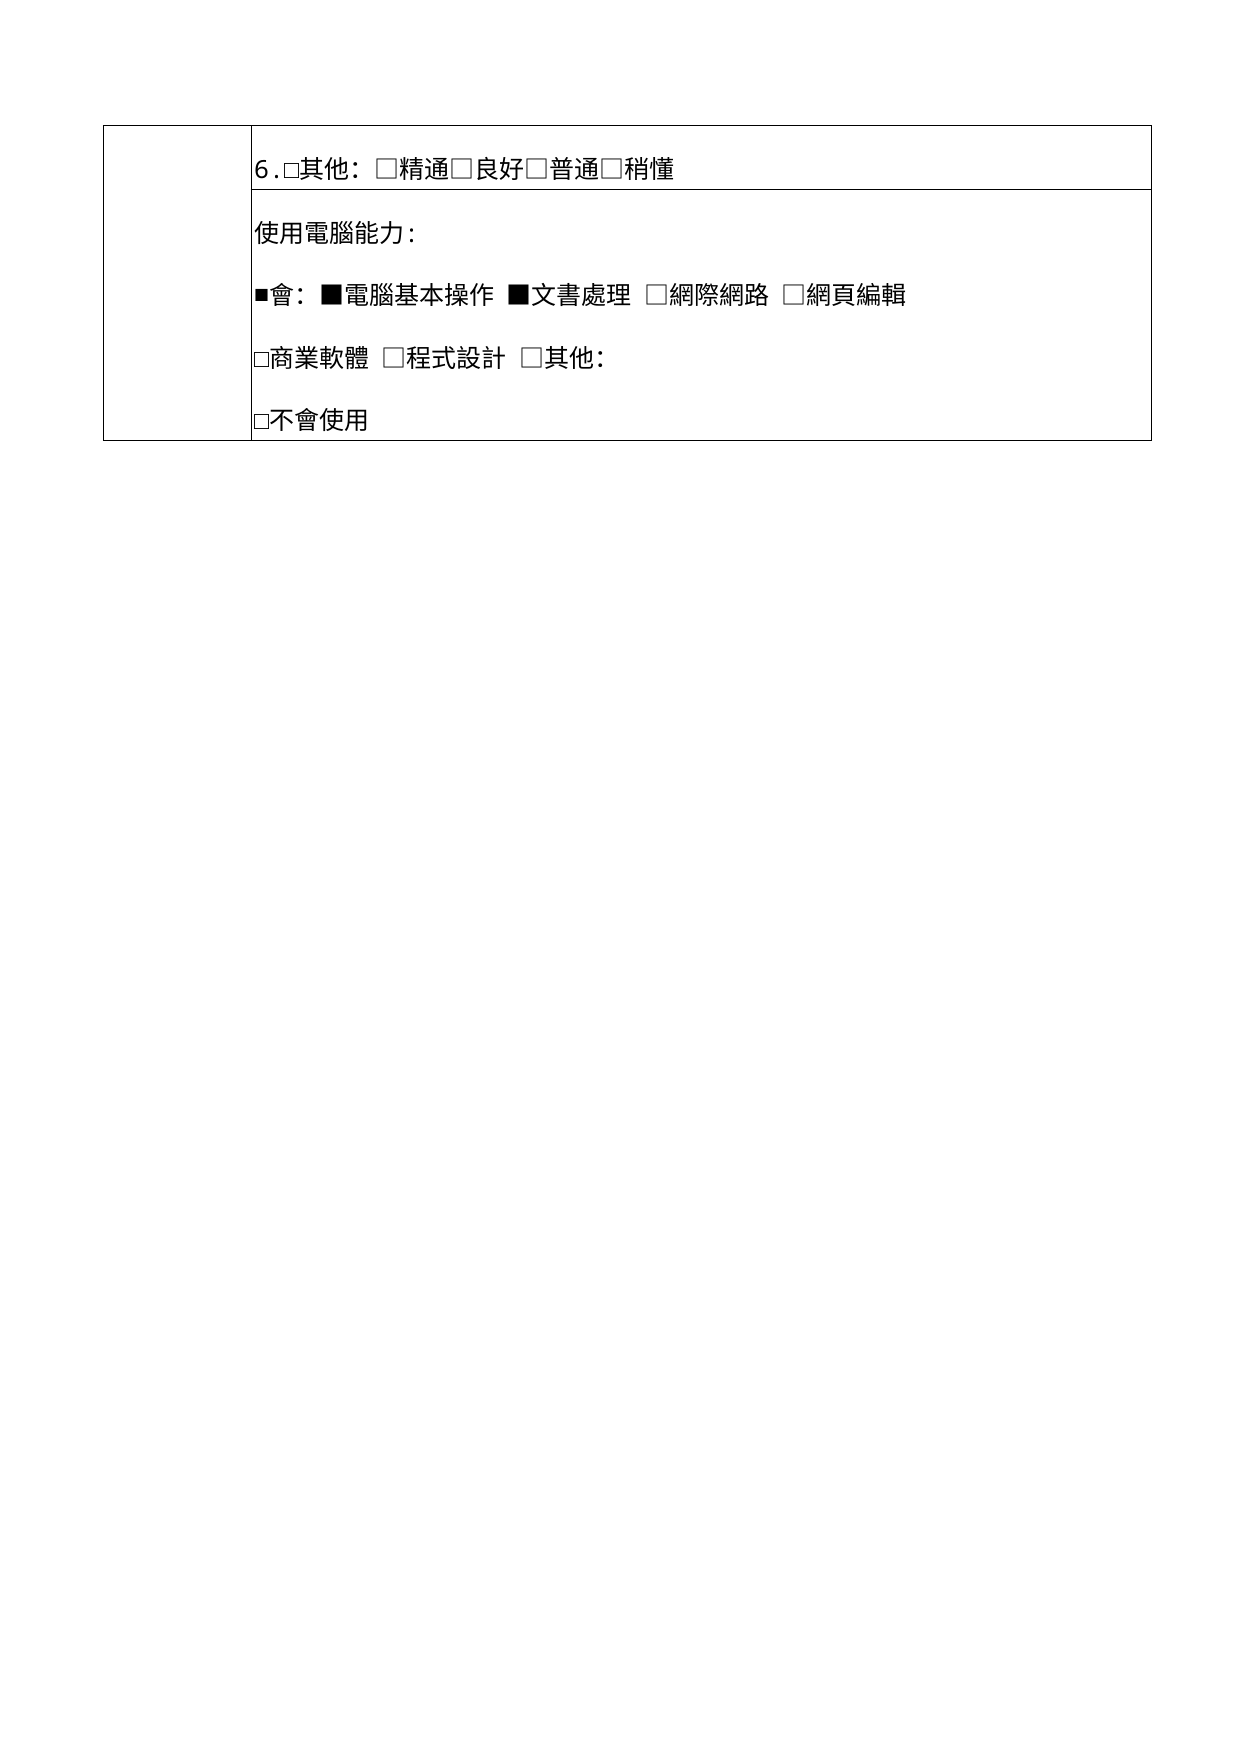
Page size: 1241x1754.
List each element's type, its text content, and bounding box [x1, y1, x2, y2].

table_cell 使用電腦能力: ■會：■電腦基本操作 ■文書處理 □網際網路 □網頁編輯 □商業軟體 □程式設計 □其他： □不會使用 [252, 190, 1151, 440]
table_cell [104, 126, 251, 440]
table_cell 6.□其他：□精通□良好□普通□稍懂 [252, 126, 1151, 189]
